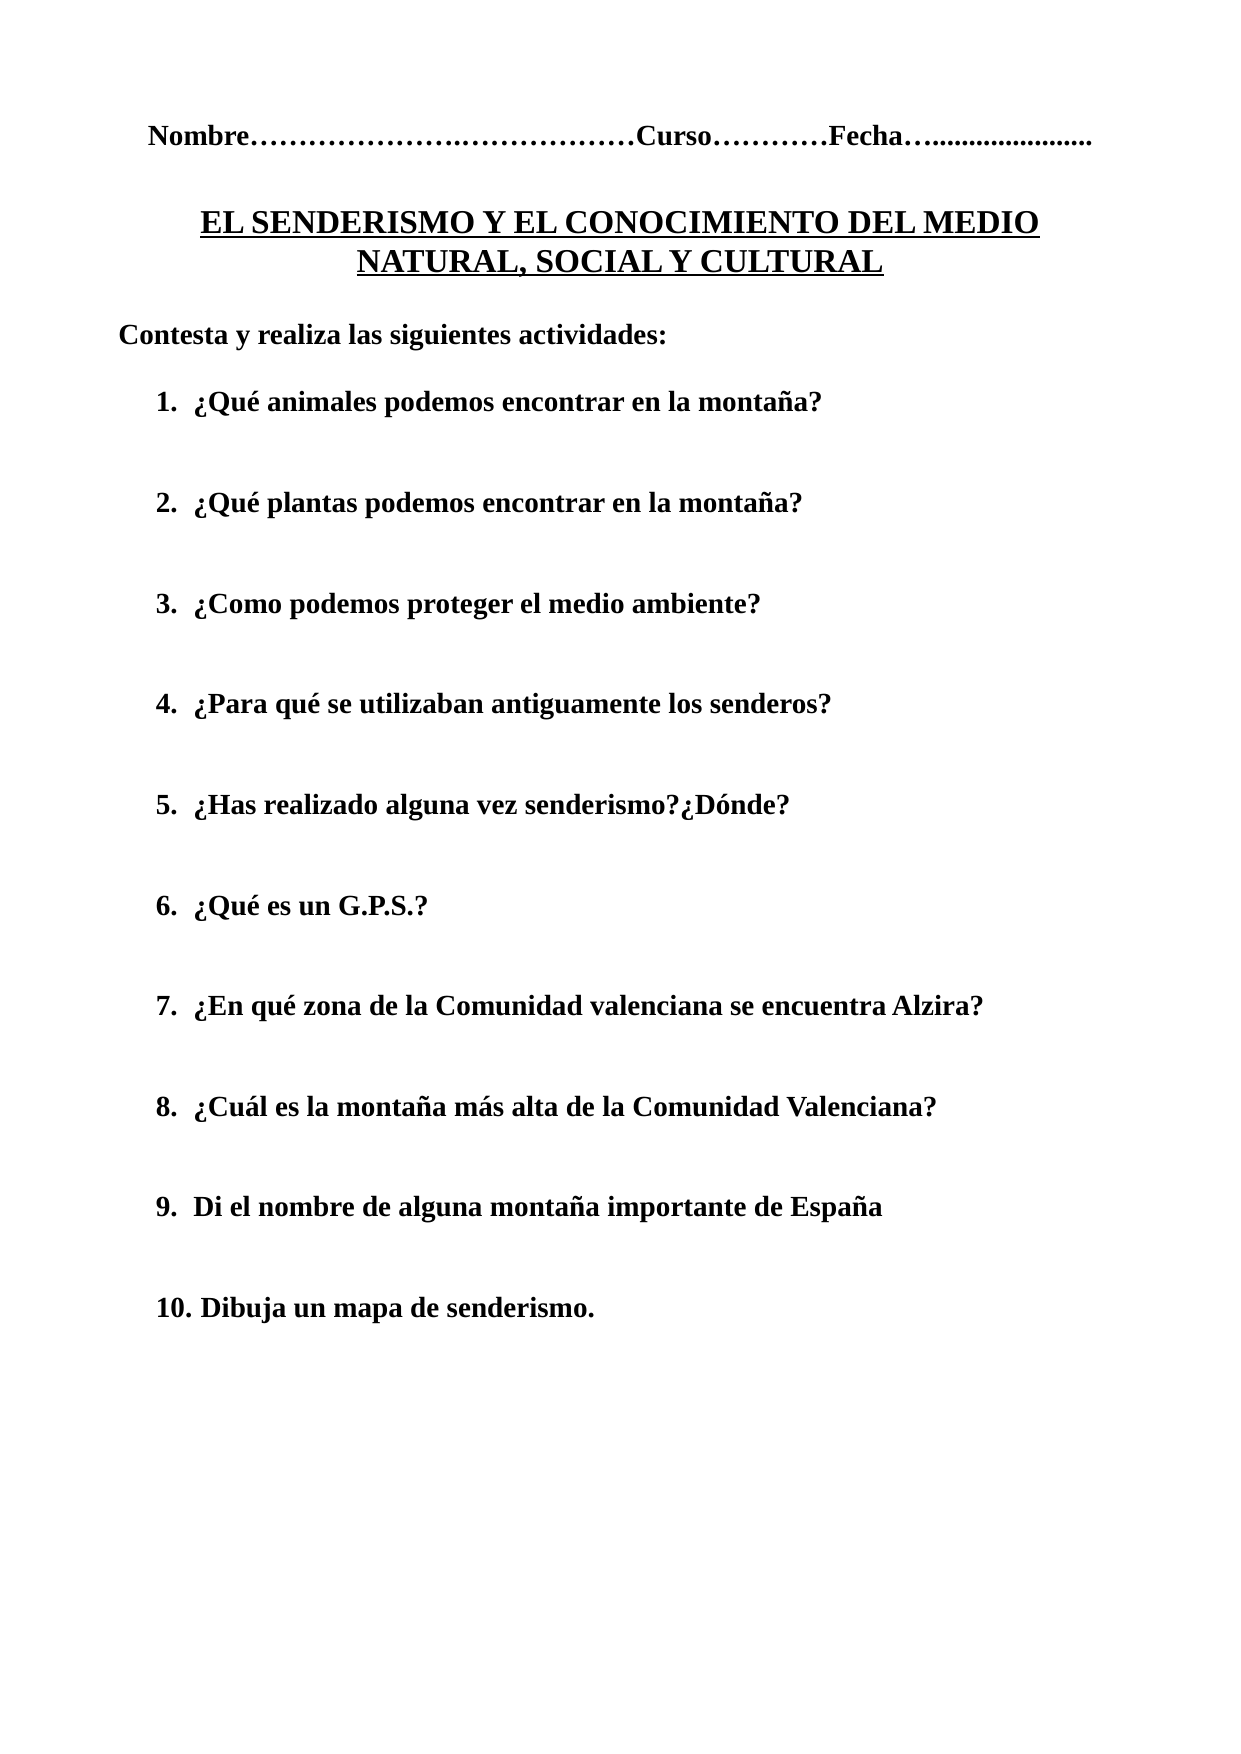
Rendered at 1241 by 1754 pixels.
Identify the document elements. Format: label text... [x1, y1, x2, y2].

text Contesta y realiza las siguientes actividades: [118, 317, 1122, 351]
list ¿Como podemos proteger el medio ambiente? [156, 586, 1122, 619]
list ¿Para qué se utilizaban antiguamente los senderos? [156, 686, 1122, 720]
list Di el nombre de alguna montaña importante de España [156, 1189, 1122, 1223]
list ¿En qué zona de la Comunidad valenciana se encuentra Alzira? [156, 988, 1122, 1022]
list ¿Qué plantas podemos encontrar en la montaña? [156, 485, 1122, 519]
list Dibuja un mapa de senderismo. [156, 1290, 1122, 1324]
list ¿Qué es un G.P.S.? [156, 888, 1122, 921]
list ¿Qué animales podemos encontrar en la montaña? [156, 384, 1122, 418]
list ¿Has realizado alguna vez senderismo?¿Dónde? [156, 787, 1122, 821]
text EL SENDERISMO Y EL CONOCIMIENTO DEL MEDIO NATURAL, SOCIAL Y CULTURAL [118, 202, 1122, 279]
text Nombre………………….………………Curso…………Fecha…...................... [118, 118, 1122, 152]
list ¿Cuál es la montaña más alta de la Comunidad Valenciana? [156, 1089, 1122, 1122]
